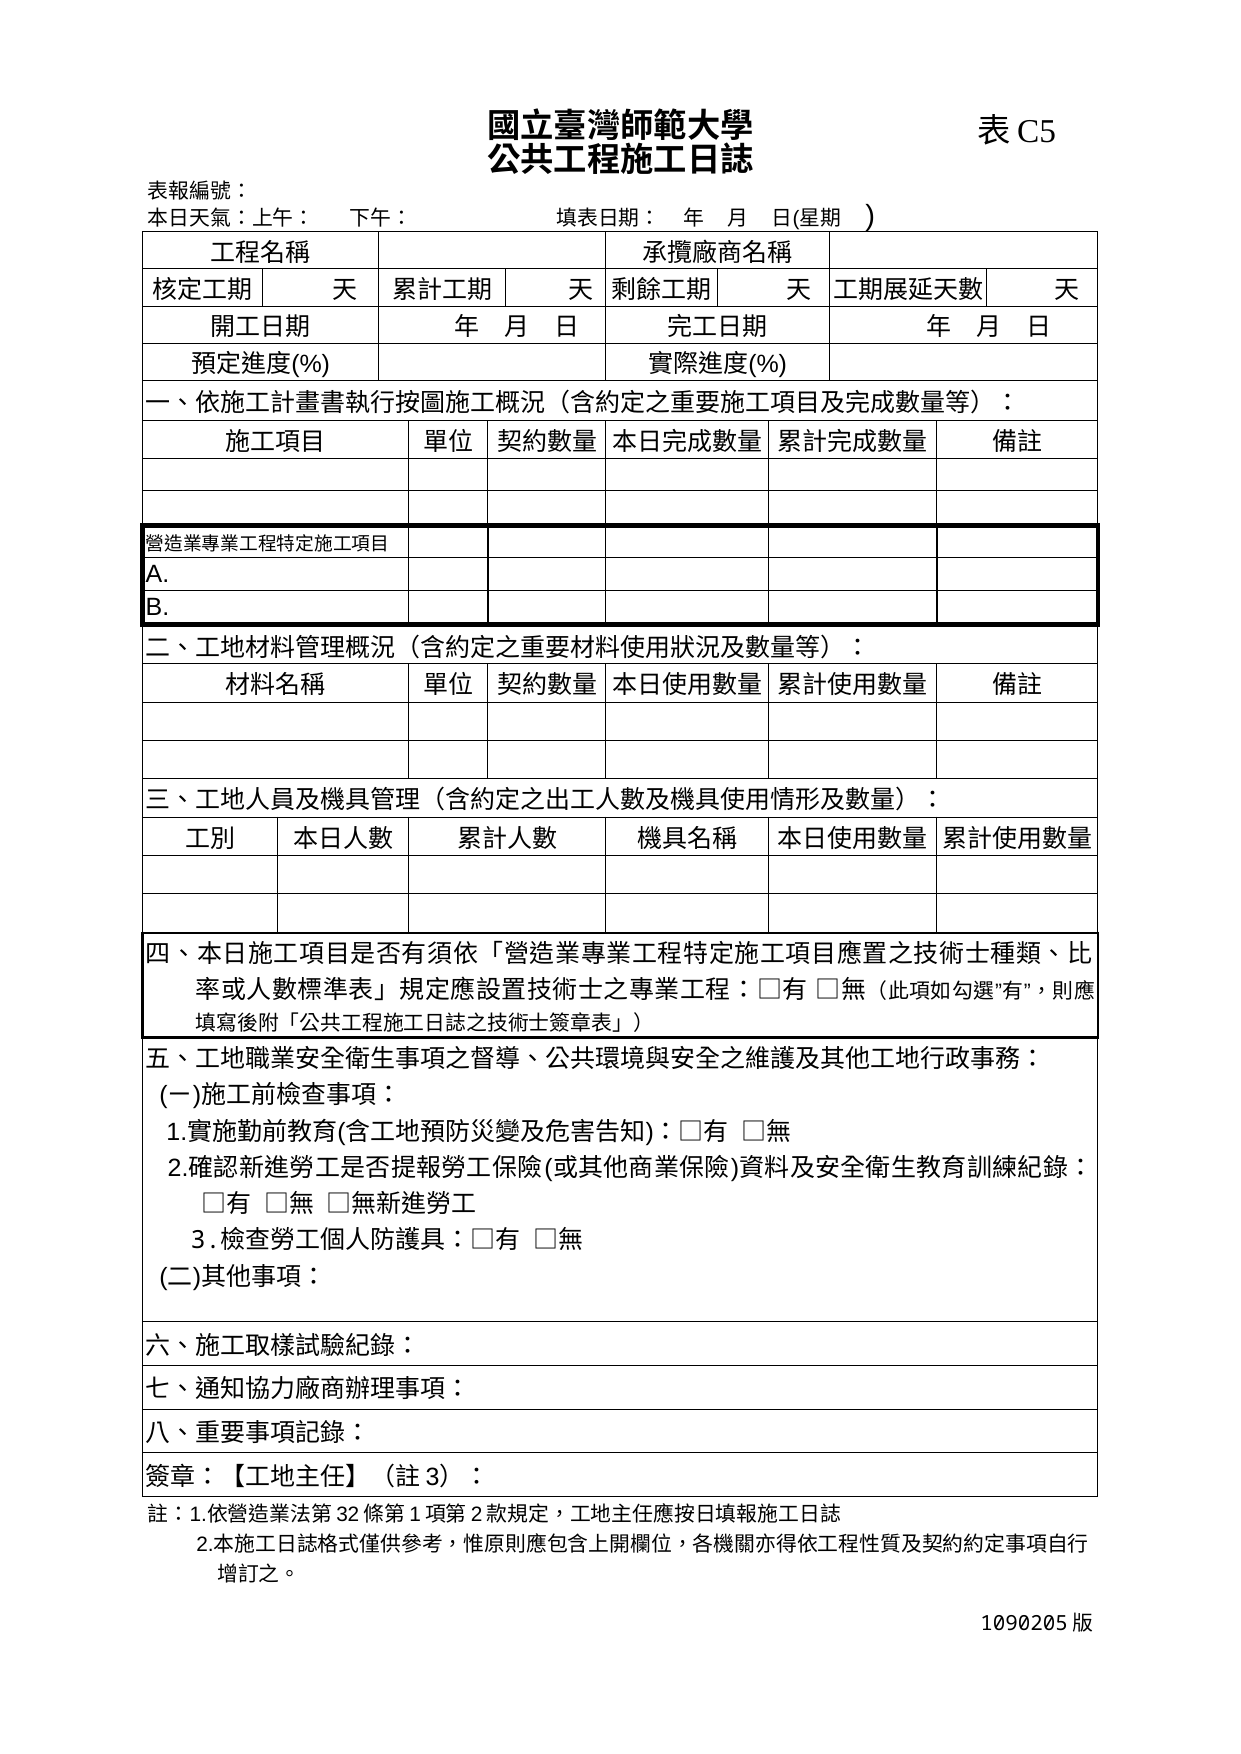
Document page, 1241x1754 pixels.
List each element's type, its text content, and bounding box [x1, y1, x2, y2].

table_cell [606, 703, 768, 740]
table_cell 年 月 日 [379, 307, 605, 343]
table_cell 一、依施工計畫書執行按圖施工概況（含約定之重要施工項目及完成數量等）： [143, 381, 1097, 420]
table_cell [489, 528, 605, 557]
table_cell [769, 894, 936, 932]
table_cell [937, 741, 1097, 778]
table_cell 契約數量 [488, 664, 605, 702]
table_cell [606, 741, 768, 778]
table_cell [769, 459, 936, 490]
table_cell 本日人數 [278, 818, 408, 855]
text 2.本施工日誌格式僅供參考，惟原則應包含上開欄位，各機關亦得依工程性質及契約約定事項自行增訂之。 [196, 1527, 1092, 1588]
table_cell [409, 459, 487, 490]
table_header 承攬廠商名稱 [606, 232, 829, 268]
table_cell 二、工地材料管理概況（含約定之重要材料使用狀況及數量等）： [143, 627, 1097, 663]
text 註：1.依營造業法第32條第1項第2款規定，工地主任應按日填報施工日誌 [148, 1497, 1092, 1527]
table_cell [278, 856, 408, 893]
table_cell 材料名稱 [143, 664, 408, 702]
text 表C5 [977, 104, 1085, 152]
table_cell 累計使用數量 [937, 818, 1097, 855]
table_cell [938, 528, 1096, 557]
table_cell 本日使用數量 [606, 664, 768, 702]
table_cell 五、工地職業安全衛生事項之督導、公共環境與安全之維護及其他工地行政事務： (ㄧ)施工前檢查事項： 1.實施勤前教育(含工地預防災變及危害告知)：□有 □無 2.確認新進勞工是否提報勞工保險(或其他商業保險)資料及安全衛生教育訓練紀錄：□有 □無 □無新進勞工 3.檢查勞工個人防護具：□有 □無 (二)其他事項： [143, 1039, 1097, 1321]
table_cell 單位 [409, 664, 487, 702]
table_cell [769, 491, 936, 523]
table_cell [937, 491, 1097, 523]
table_cell 施工項目 [143, 421, 408, 458]
table_cell [830, 344, 1097, 380]
text 本日天氣：上午： 下午： 填表日期： 年 月 日(星期 ) [868, 204, 1240, 231]
table_cell [769, 703, 936, 740]
table_cell [143, 703, 408, 740]
table_cell [409, 558, 487, 589]
table_cell [606, 528, 768, 557]
table_cell [409, 491, 487, 523]
table_cell [143, 856, 277, 893]
table_cell 核定工期 [143, 269, 262, 306]
table_cell [143, 741, 408, 778]
table_cell 機具名稱 [606, 818, 768, 855]
table_cell 累計工期 [379, 269, 505, 306]
table_cell 營造業專業工程特定施工項目 [145, 528, 408, 557]
table_cell 天 [987, 269, 1097, 306]
table_cell 四、本日施工項目是否有須依「營造業專業工程特定施工項目應置之技術士種類、比率或人數標準表」規定應設置技術士之專業工程：□有 □無（此項如勾選”有”，則應填寫後附「公共工程施工日誌之技術士簽章表」） [144, 934, 1097, 1036]
table_cell A. [145, 558, 408, 589]
table_cell 天 [506, 269, 605, 306]
table_cell [938, 591, 1096, 622]
table_header [830, 232, 1097, 268]
table_cell [409, 591, 487, 622]
table_cell [606, 856, 768, 893]
table_cell 工期展延天數 [830, 269, 986, 306]
table_cell [143, 894, 277, 932]
table_cell [937, 459, 1097, 490]
table_cell [769, 591, 936, 622]
text 本日天氣：上午： 下午： 填表日期： 年 月 日(星期 ) [148, 204, 870, 231]
table_cell 累計使用數量 [769, 664, 936, 702]
table_cell [606, 894, 768, 932]
table_cell 八、重要事項記錄： [143, 1410, 1097, 1452]
table_cell [489, 591, 605, 622]
table_cell [488, 741, 605, 778]
table_cell [489, 558, 605, 589]
table_cell 七、通知協力廠商辦理事項： [143, 1366, 1097, 1408]
table_cell 備註 [937, 421, 1097, 458]
table_cell [606, 459, 768, 490]
table_cell 預定進度(%) [143, 344, 378, 380]
table_cell 實際進度(%) [606, 344, 829, 380]
text 表報編號： [148, 177, 1092, 204]
table_cell B. [145, 591, 408, 622]
table_cell 累計完成數量 [769, 421, 936, 458]
table_cell 剩餘工期 [606, 269, 717, 306]
table_cell 年 月 日 [830, 307, 1097, 343]
table_cell 簽章：【工地主任】（註3）： [143, 1453, 1097, 1496]
table_cell 本日使用數量 [769, 818, 936, 855]
table_cell [278, 894, 408, 932]
table_cell 六、施工取樣試驗紀錄： [143, 1322, 1097, 1365]
table_cell [769, 558, 936, 589]
table_cell [409, 528, 487, 557]
table_cell [488, 491, 605, 523]
table_cell [143, 459, 408, 490]
table_cell 本日完成數量 [606, 421, 768, 458]
table_cell [143, 491, 408, 523]
table_cell 三、工地人員及機具管理（含約定之出工人數及機具使用情形及數量）： [143, 779, 1097, 817]
table_cell [606, 591, 768, 622]
table_cell 完工日期 [606, 307, 829, 343]
table_header 工程名稱 [143, 232, 378, 268]
table_cell [606, 558, 768, 589]
table_cell [409, 856, 605, 893]
table_cell [409, 894, 605, 932]
table_cell [938, 558, 1096, 589]
table_cell 單位 [409, 421, 487, 458]
table_cell 天 [263, 269, 378, 306]
table_cell [769, 741, 936, 778]
text 公共工程施工日誌 [148, 97, 1100, 177]
table_cell 累計人數 [409, 818, 605, 855]
table_cell 契約數量 [488, 421, 605, 458]
table_cell [409, 741, 487, 778]
table_header [379, 232, 605, 268]
table_cell 備註 [937, 664, 1097, 702]
table_cell [937, 703, 1097, 740]
table_cell [379, 344, 605, 380]
table_cell [937, 894, 1097, 932]
table_cell [769, 528, 936, 557]
table_cell 工別 [143, 818, 277, 855]
table_cell [409, 703, 487, 740]
table_cell 開工日期 [143, 307, 378, 343]
table_cell 天 [718, 269, 829, 306]
table_cell [606, 491, 768, 523]
table_cell [937, 856, 1097, 893]
table_cell [488, 459, 605, 490]
table_cell [488, 703, 605, 740]
table_cell [769, 856, 936, 893]
